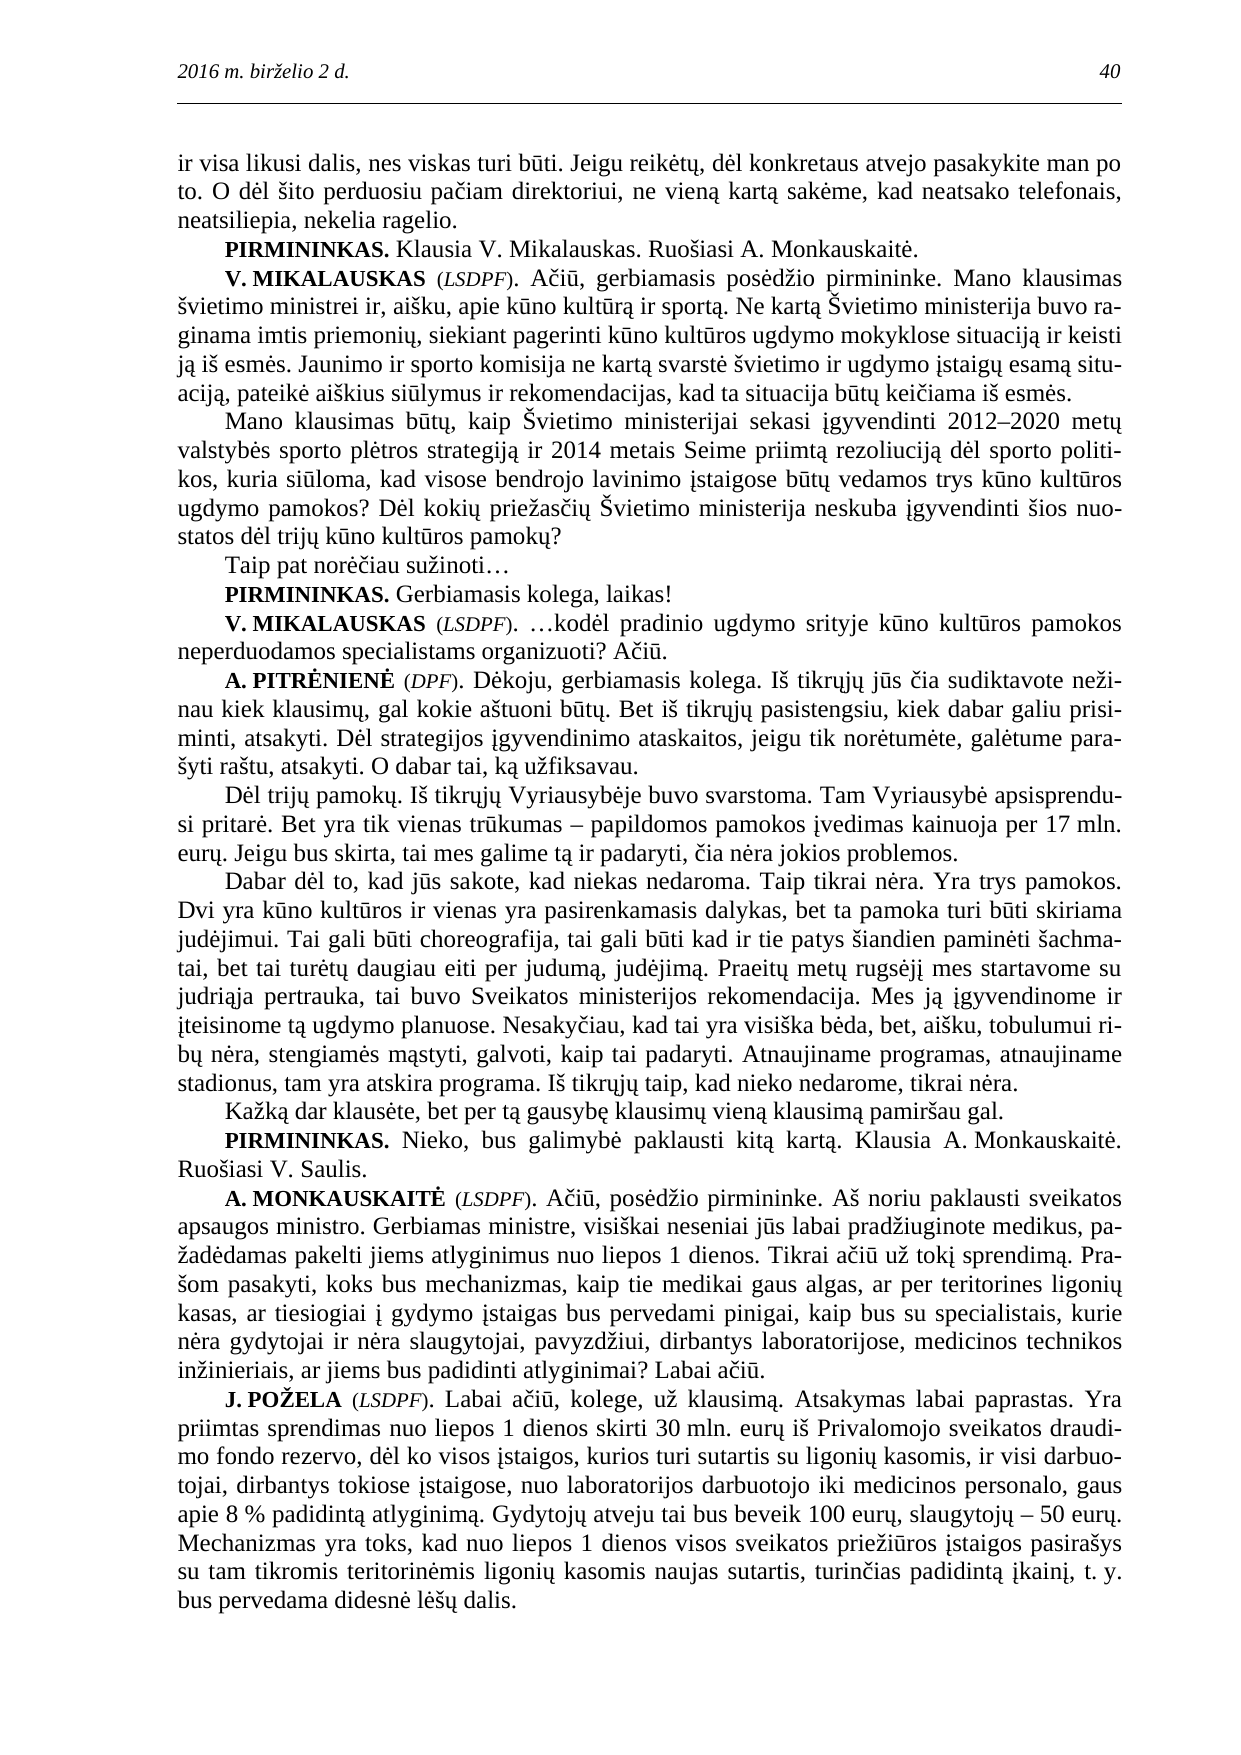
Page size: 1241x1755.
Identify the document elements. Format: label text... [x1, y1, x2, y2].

text PIRMININKAS. Klau­sia V. Mi­ka­laus­kas. Ruo­šia­si A. Mon­kaus­kai­tė. [177, 234, 1122, 263]
text J. POŽELA (LSDPF). La­bai ačiū, ko­le­ge, už klau­si­mą. At­sa­ky­mas la­bai pa­pras­tas. Yra pri­im­tas spren­di­mas nuo lie­pos 1 die­nos skir­ti 30 mln. eu­rų iš Pri­va­lo­mo­jo svei­ka­tos drau­di­mo fon­do re­zer­vo, dėl ko vi­sos įstai­gos, ku­rios tu­ri su­tar­tis su li­go­nių ka­so­mis, ir vi­si dar­buo­to­jai, dir­ban­tys to­kio­se įstai­go­se, nuo la­bo­ra­to­ri­jos dar­buo­to­jo iki me­di­ci­nos per­so­na­lo, gaus apie 8 % pa­di­din­tą at­ly­gi­ni­mą. Gy­dy­to­jų at­ve­ju tai bus be­veik 100 eu­rų, slau­gy­to­jų – 50 eu­rų. Me­cha­niz­mas yra toks, kad nuo lie­pos 1 die­nos vi­sos svei­ka­tos prie­žiū­ros įstai­gos pa­si­ra­šys su tam tik­ro­mis te­ri­to­ri­nė­mis li­go­nių ka­so­mis nau­jas su­tar­tis, tu­rin­čias pa­di­din­tą įkai­nį, t. y. bus per­ve­da­ma di­des­nė lė­šų da­lis. [177, 1384, 1122, 1614]
text PIRMININKAS. Ger­bia­ma­sis ko­le­ga, lai­kas! [177, 579, 1122, 608]
text V. MIKALAUSKAS (LSDPF). Ačiū, ger­bia­ma­sis po­sė­džio pir­mi­nin­ke. Ma­no klau­si­mas švie­ti­mo mi­nist­rei ir, aiš­ku, apie kū­no kul­tū­rą ir spor­tą. Ne kar­tą Švie­ti­mo mi­nis­te­ri­ja bu­vo ra­gi­na­ma im­tis prie­mo­nių, sie­kiant pa­ge­rin­ti kū­no kul­tū­ros ug­dy­mo mo­kyk­lo­se si­tu­a­ci­ją ir keis­ti ją iš es­mės. Jau­ni­mo ir spor­to ko­mi­si­ja ne kar­tą svars­tė švie­ti­mo ir ug­dy­mo įstai­gų esa­mą si­tu­a­ci­ją, pa­tei­kė aiš­kius siū­ly­mus ir re­ko­men­da­ci­jas, kad ta si­tu­a­ci­ja bū­tų kei­čia­ma iš es­mės. [177, 263, 1122, 406]
text Kaž­ką dar klau­sė­te, bet per tą gau­sy­bę klau­si­mų vie­ną klau­si­mą pa­mir­šau gal. [177, 1096, 1122, 1125]
text A. MONKAUSKAITĖ (LSDPF). Ačiū, po­sė­džio pir­mi­nin­ke. Aš no­riu pa­klaus­ti svei­ka­tos ap­sau­gos mi­nist­ro. Ger­bia­mas mi­nist­re, vi­siš­kai ne­se­niai jūs la­bai pra­džiu­gi­no­te me­di­kus, pa­ža­dė­da­mas pa­kel­ti jiems at­ly­gi­ni­mus nuo lie­pos 1 die­nos. Tik­rai ačiū už to­kį spren­di­mą. Pra­šom pa­sa­ky­ti, koks bus me­cha­niz­mas, kaip tie me­di­kai gaus al­gas, ar per te­ri­to­ri­nes li­go­nių ka­sas, ar tie­sio­giai į gy­dy­mo įstai­gas bus per­ve­da­mi pi­ni­gai, kaip bus su spe­cia­lis­tais, ku­rie nė­ra gy­dy­to­jai ir nė­ra slau­gy­to­jai, pa­vyz­džiui, dir­ban­tys la­bo­ra­to­ri­jo­se, me­di­ci­nos tech­ni­kos in­ži­nie­riais, ar jiems bus pa­di­din­ti at­ly­gi­ni­mai? La­bai ačiū. [177, 1183, 1122, 1384]
text Ma­no klau­si­mas bū­tų, kaip Švie­ti­mo mi­nis­te­ri­jai se­ka­si įgy­ven­din­ti 2012–2020 me­tų vals­ty­bės spor­to plėt­ros stra­te­gi­ją ir 2014 me­tais Sei­me pri­im­tą re­zo­liu­ci­ją dėl spor­to po­li­ti­kos, ku­ria siū­lo­ma, kad vi­so­se ben­dro­jo la­vi­ni­mo įstai­go­se bū­tų ve­da­mos trys kū­no kul­tū­ros ug­dy­mo pa­mo­kos? Dėl ko­kių prie­žas­čių Švie­ti­mo mi­nis­te­ri­ja ne­sku­ba įgy­ven­din­ti šios nuo­sta­tos dėl tri­jų kū­no kul­tū­ros pa­mo­kų? [177, 406, 1122, 550]
text Dėl tri­jų pa­mo­kų. Iš tik­rų­jų Vy­riau­sy­bė­je bu­vo svars­to­ma. Tam Vy­riau­sy­bė ap­si­spren­du­si pri­ta­rė. Bet yra tik vie­nas trū­ku­mas – pa­pil­do­mos pa­mo­kos įve­di­mas kai­nuo­ja per 17 mln. eu­rų. Jei­gu bus skir­ta, tai mes ga­li­me tą ir pa­da­ry­ti, čia nė­ra jo­kios pro­ble­mos. [177, 780, 1122, 866]
text Taip pat no­rė­čiau su­ži­no­ti… [177, 550, 1122, 579]
text V. MIKALAUSKAS (LSDPF). …ko­dėl pra­di­nio ug­dy­mo sri­ty­je kū­no kul­tū­ros pa­mo­kos ne­per­duo­da­mos spe­cia­lis­tams or­ga­ni­zuo­ti? Ačiū. [177, 608, 1122, 665]
text A. PITRĖNIENĖ (DPF). Dė­ko­ju, ger­bia­ma­sis ko­le­ga. Iš tik­rų­jų jūs čia su­dik­ta­vo­te ne­ži­nau kiek klau­si­mų, gal ko­kie aš­tuo­ni bū­tų. Bet iš tik­rų­jų pa­si­steng­siu, kiek da­bar ga­liu pri­si­min­ti, at­sa­ky­ti. Dėl stra­te­gi­jos įgy­ven­di­ni­mo ata­skai­tos, jei­gu tik no­rė­tu­mė­te, ga­lė­tu­me pa­ra­šy­ti raš­tu, at­sa­ky­ti. O da­bar tai, ką už­fik­sa­vau. [177, 665, 1122, 780]
text PIRMININKAS. Nie­ko, bus ga­li­my­bė pa­klaus­ti ki­tą kar­tą. Klau­sia A. Mon­kaus­kai­tė. Ruo­šia­si V. Sau­lis. [177, 1125, 1122, 1183]
text ir vi­sa li­ku­si da­lis, nes vis­kas tu­ri bū­ti. Jei­gu rei­kė­tų, dėl kon­kre­taus at­ve­jo pa­sa­ky­ki­te man po to. O dėl ši­to per­duo­siu pa­čiam di­rek­to­riui, ne vie­ną kar­tą sa­kė­me, kad ne­at­sa­ko te­le­fo­nais, ne­at­si­lie­pia, ne­ke­lia ra­ge­lio. [177, 148, 1122, 234]
text Da­bar dėl to, kad jūs sa­ko­te, kad nie­kas ne­da­ro­ma. Taip tik­rai nė­ra. Yra trys pa­mo­kos. Dvi yra kū­no kul­tū­ros ir vie­nas yra pa­si­ren­ka­ma­sis da­ly­kas, bet ta pa­mo­ka tu­ri bū­ti ski­ria­ma ju­dė­ji­mui. Tai ga­li bū­ti cho­reo­grafija, tai ga­li bū­ti kad ir tie pa­tys šian­dien pa­mi­nė­ti šach­ma­tai, bet tai tu­rė­tų dau­giau ei­ti per ju­du­mą, ju­dė­ji­mą. Pra­ei­tų me­tų rug­sė­jį mes star­ta­vo­me su jud­ri­ą­ja per­trau­ka, tai bu­vo Svei­ka­tos mi­nis­te­ri­jos re­ko­men­da­ci­ja. Mes ją įgy­ven­di­no­me ir įtei­si­no­me tą ug­dy­mo pla­nuo­se. Ne­sa­ky­čiau, kad tai yra vi­siš­ka bė­da, bet, aiš­ku, to­bu­lu­mui ri­bų nė­ra, sten­gia­mės mąs­ty­ti, gal­vo­ti, kaip tai pa­da­ry­ti. At­nau­ji­na­me pro­gra­mas, at­nau­ji­na­me sta­dio­nus, tam yra at­ski­ra pro­gra­ma. Iš tik­rų­jų taip, kad nie­ko ne­da­ro­me, tik­rai nė­ra. [177, 866, 1122, 1096]
